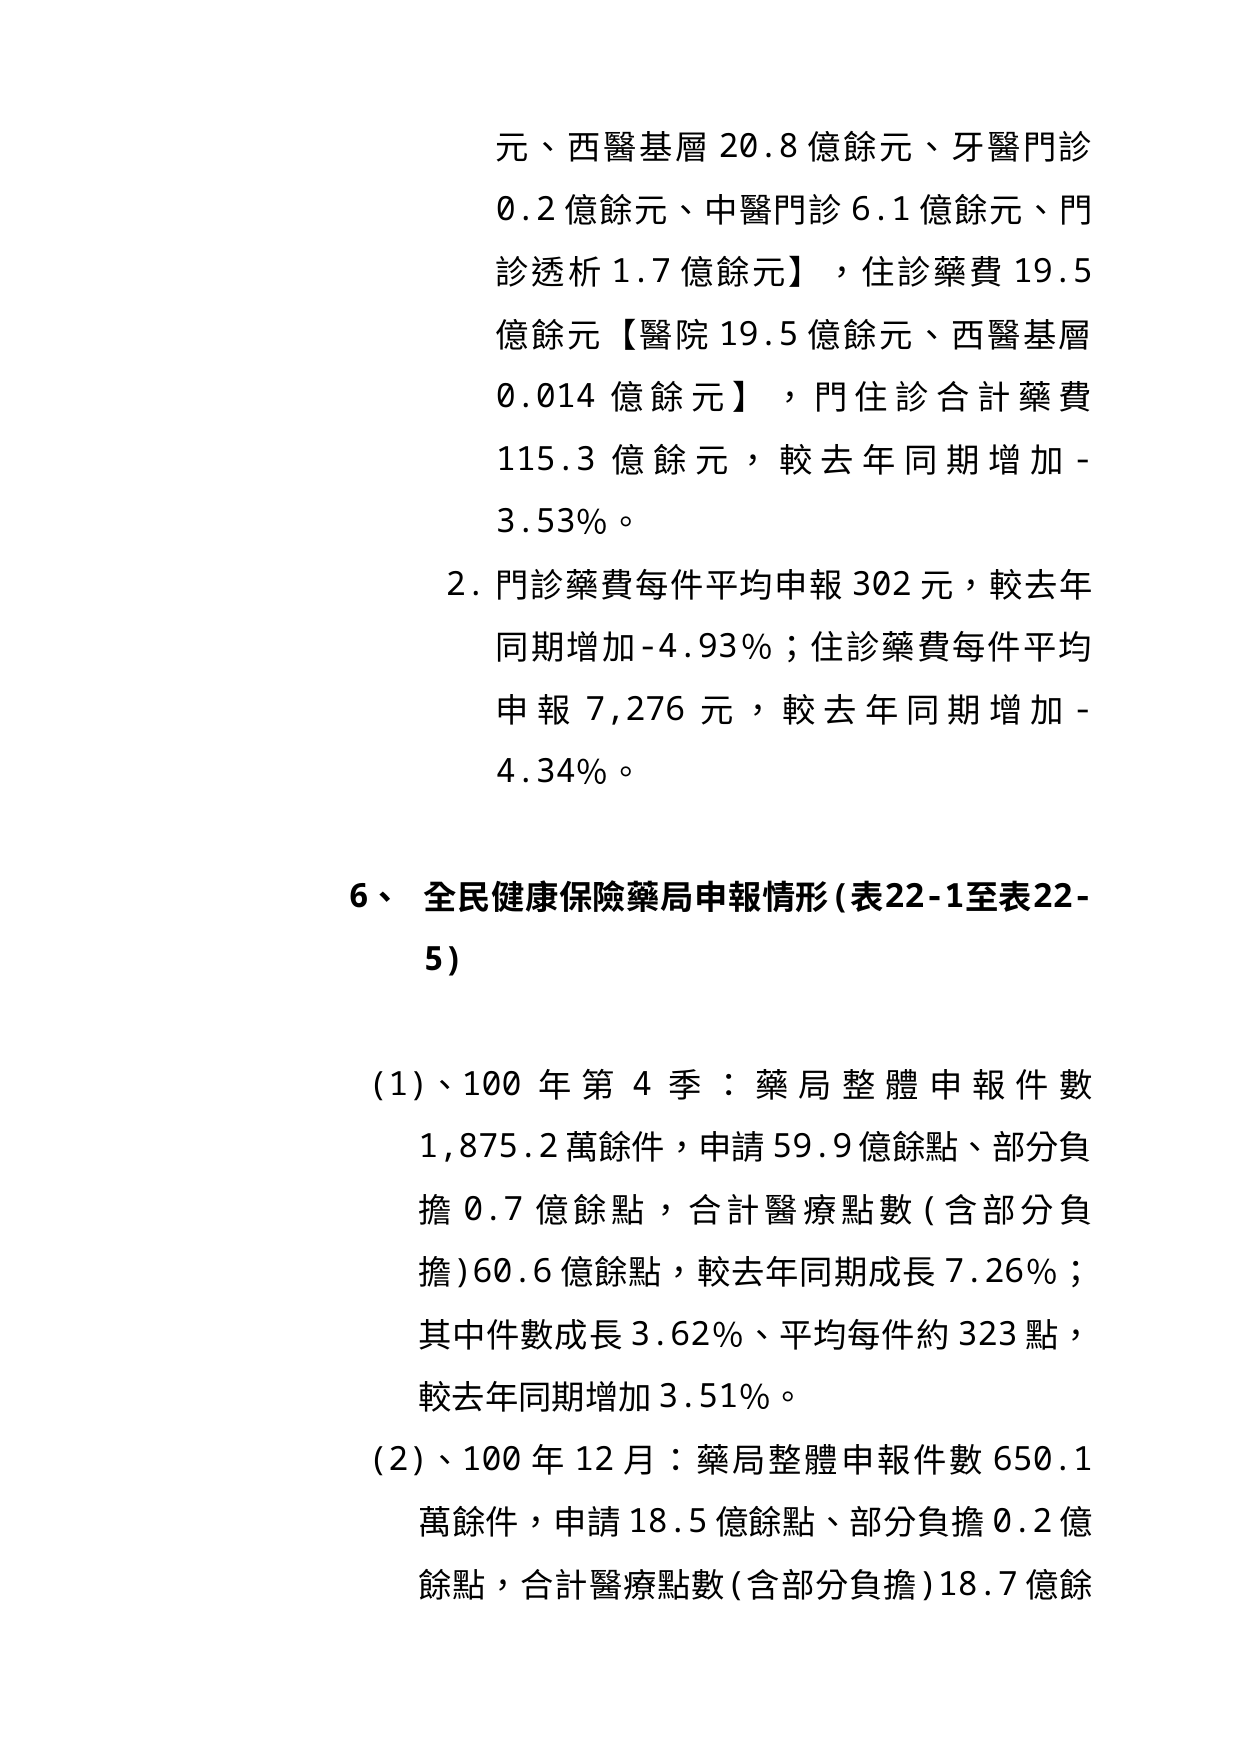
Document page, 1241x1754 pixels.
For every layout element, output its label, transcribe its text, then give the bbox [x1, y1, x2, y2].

list 門診藥費每件平均申報302元，較去年同期增加-4.93％；住診藥費每件平均申報7,276元，較去年同期增加-4.34％。 [446, 541, 1093, 791]
list 元、西醫基層20.8億餘元、牙醫門診0.2億餘元、中醫門診6.1億餘元、門診透析1.7億餘元】，住診藥費19.5億餘元【醫院19.5億餘元、西醫基層0.014億餘元】，門住診合計藥費115.3億餘元，較去年同期增加-3.53％。 [446, 103, 1093, 541]
list 100年12月：藥局整體申報件數650.1萬餘件，申請18.5億餘點、部分負擔0.2億餘點，合計醫療點數(含部分負擔)18.7億餘 [368, 1416, 1093, 1603]
list 全民健康保險藥局申報情形(表22-1至表22-5) [348, 853, 1093, 978]
list 100年第4季：藥局整體申報件數1,875.2萬餘件，申請59.9億餘點、部分負擔0.7億餘點，合計醫療點數(含部分負擔)60.6億餘點，較去年同期成長7.26％；其中件數成長3.62％、平均每件約323點，較去年同期增加3.51％。 [368, 1041, 1093, 1416]
